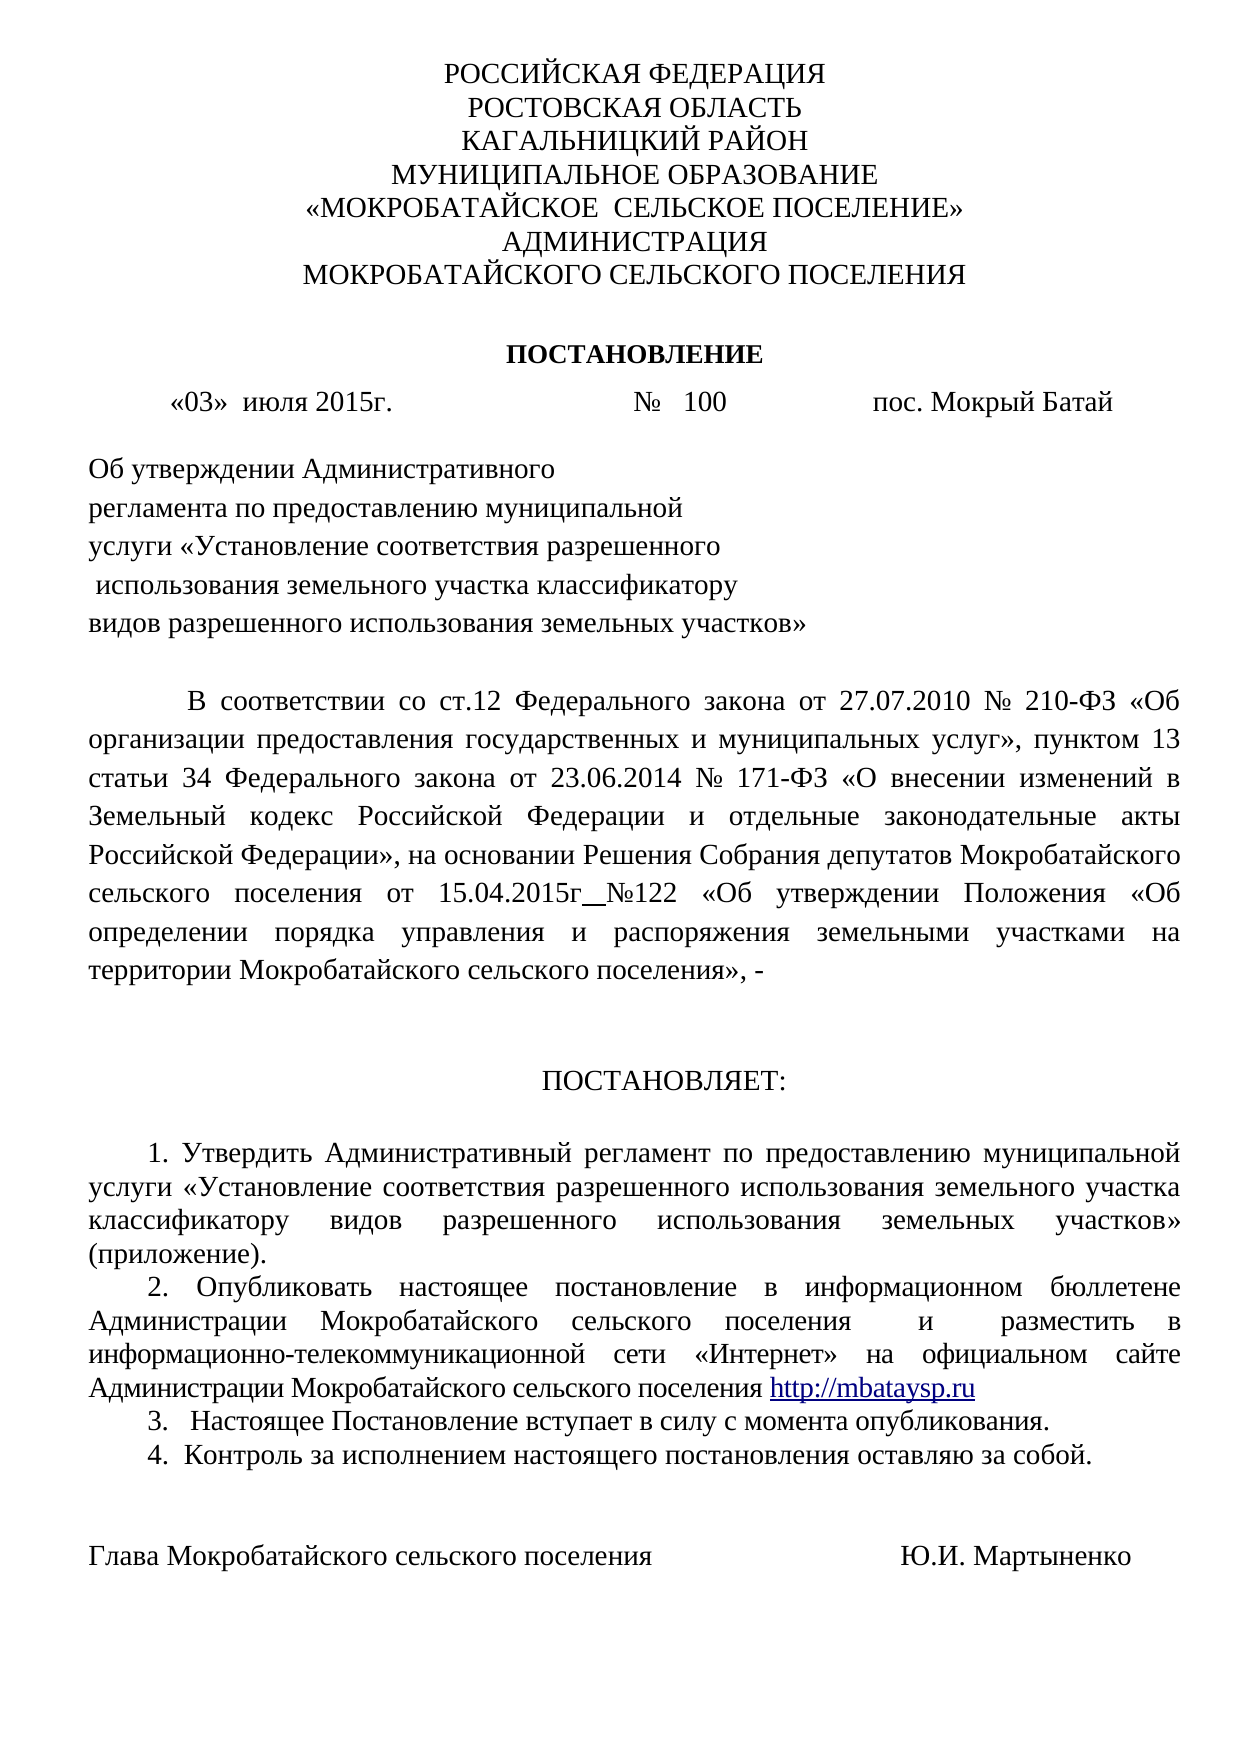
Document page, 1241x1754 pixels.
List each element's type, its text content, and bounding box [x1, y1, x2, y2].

text видов разрешенного использования земельных участков» [88, 606, 1181, 639]
text «03» июля 2015г. № 100 пос. Мокрый Батай [88, 384, 1181, 418]
text регламента по предоставлению муниципальной [88, 490, 1181, 523]
text МУНИЦИПАЛЬНОЕ ОБРАЗОВАНИЕ [88, 157, 1181, 190]
text АДМИНИСТРАЦИЯ [88, 224, 1181, 257]
text «МОКРОБАТАЙСКОЕ СЕЛЬСКОЕ ПОСЕЛЕНИЕ» [88, 190, 1181, 224]
text Глава Мокробатайского сельского поселения Ю.И. Мартыненко [88, 1538, 1181, 1571]
text услуги «Установление соответствия разрешенного [88, 528, 1181, 562]
text В соответствии со ст.12 Федерального закона от 27.07.2010 № 210-ФЗ «Об организации предоставления государственных и муниципальных услуг», пунктом 13 статьи 34 Федерального закона от 23.06.2014 № 171-ФЗ «О внесении изменений в Земельный кодекс Российской Федерации и отдельные законодательные акты Российской Федерации», на основании Решения Собрания депутатов Мокробатайского сельского поселения от 15.04.2015г №122 «Об утверждении Положения «Об определении порядка управления и распоряжения земельными участками на территории Мокробатайского сельского поселения», - [88, 683, 1181, 986]
text 3. Настоящее Постановление вступает в силу c момента опубликования. [88, 1403, 1181, 1437]
text Об утверждении Административного [88, 451, 1181, 485]
text 2. Опубликовать настоящее постановление в информационном бюллетене Администрации Мокробатайского сельского поселения и разместить в информационно-телекоммуникационной сети «Интернет» на официальном сайте Администрации Мокробатайского сельского поселения http://mbataysp.ru [88, 1269, 1181, 1403]
text 1. Утвердить Административный регламент по предоставлению муниципальной услуги «Установление соответствия разрешенного использования земельного участка классификатору видов разрешенного использования земельных участков» (приложение). [88, 1135, 1181, 1269]
text КАГАЛЬНИЦКИЙ РАЙОН [88, 123, 1181, 157]
text РОСТОВСКАЯ ОБЛАСТЬ [88, 90, 1181, 123]
text РОССИЙСКАЯ ФЕДЕРАЦИЯ [88, 56, 1181, 90]
text МОКРОБАТАЙСКОГО СЕЛЬСКОГО ПОСЕЛЕНИЯ [88, 257, 1181, 291]
text 4. Контроль за исполнением настоящего постановления оставляю за собой. [88, 1437, 1181, 1471]
text ПОСТАНОВЛЯЕТ: [88, 1063, 1181, 1097]
text использования земельного участка классификатору [88, 567, 1181, 601]
text ПОСТАНОВЛЕНИЕ [88, 338, 1181, 369]
